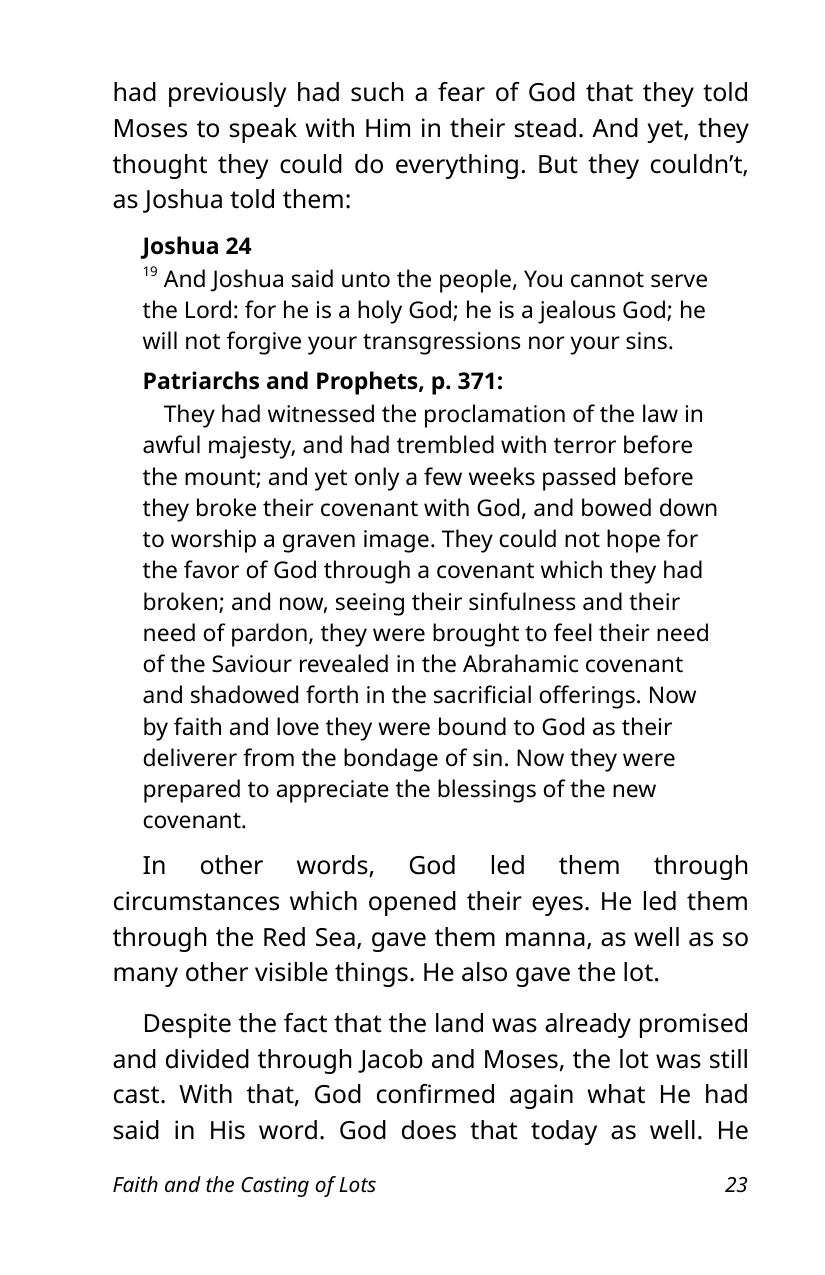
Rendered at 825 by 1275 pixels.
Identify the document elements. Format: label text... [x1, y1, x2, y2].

text 19 And Joshua said unto the people, You cannot serve the Lord: for he is a holy God; he is a jealous God; he will not forgive your transgressions nor your sins. [142, 263, 720, 356]
text They had witnessed the proclamation of the law in awful majesty, and had trembled with terror before the mount; and yet only a few weeks passed before they broke their covenant with God, and bowed down to worship a graven image. They could not hope for the favor of God through a covenant which they had broken; and now, seeing their sinfulness and their need of pardon, they were brought to feel their need of the Saviour revealed in the Abrahamic covenant and shadowed forth in the sacrificial offerings. Now by faith and love they were bound to God as their deliverer from the bondage of sin. Now they were prepared to appreciate the blessings of the new covenant. [142, 398, 720, 836]
text Patriarchs and Prophets, p. 371: [142, 366, 750, 397]
text In other words, God led them through circumstances which opened their eyes. He led them through the Red Sea, gave them manna, as well as so many other visible things. He also gave the lot. [112, 848, 750, 989]
text had previously had such a fear of God that they told Moses to speak with Him in their stead. And yet, they thought they could do everything. But they couldn’t, as Joshua told them: [112, 75, 750, 216]
text Despite the fact that the land was already promised and divided through Jacob and Moses, the lot was still cast. With that, God confirmed again what He had said in His word. God does that today as well. He [112, 1006, 750, 1147]
text Joshua 24 [142, 230, 750, 261]
